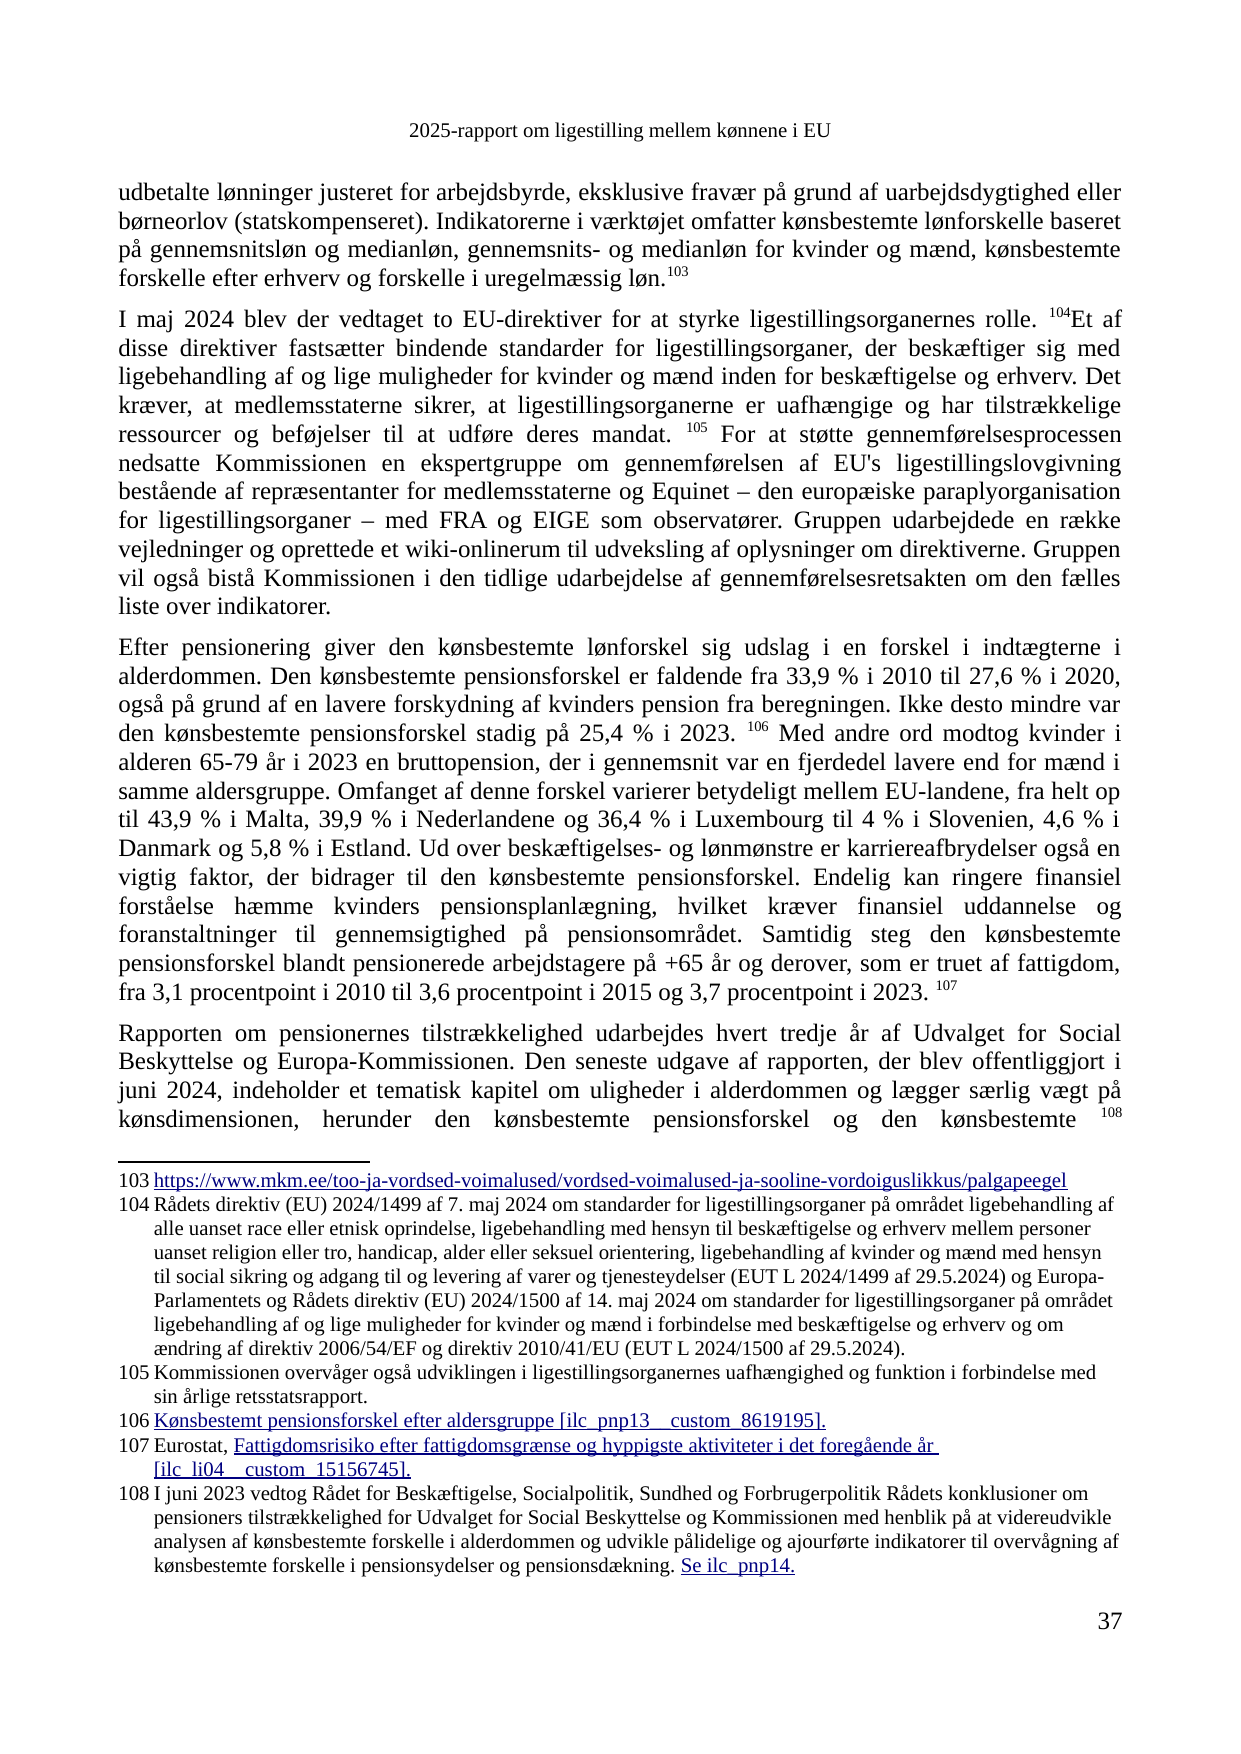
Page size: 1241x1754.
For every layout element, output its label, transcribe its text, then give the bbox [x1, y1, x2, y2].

text Eurostat, Fattigdomsrisiko efter fattigdomsgrænse og hyppigste aktiviteter i det foregående år [ilc_li04__custom_15156745]. [118, 1432, 1122, 1481]
text Rapporten om pensionernes tilstrækkelighed udarbejdes hvert tredje år af Udvalget for Social Beskyttelse og Europa-Kommissionen. Den seneste udgave af rapporten, der blev offentliggjort i juni 2024, indeholder et tematisk kapitel om uligheder i alderdommen og lægger særlig vægt på kønsdimensionen, herunder den kønsbestemte pensionsforskel og den kønsbestemte pensionsdækningsforskel. Den viser, at ældre kvinder fortsat er mere udsat for fattigdomsrisici end ældre mænd i alle medlemsstater, hvilket hænger sammen med, at alderspensioner i gennemsnit udgør fire femtedele af den samlede indkomst i alderdommen. At være enlig i alderdommen indebærer en højere fattigdomsrisiko for kvinder end for mænd. I 2023 var mere end 1 ud af 5 kvinder på 75 år og derover i risiko for fattigdom eller social udstødelse i EU. [118, 1018, 1122, 1133]
text I juni 2023 vedtog Rådet for Beskæftigelse, Socialpolitik, Sundhed og Forbrugerpolitik Rådets konklusioner om pensioners tilstrækkelighed for Udvalget for Social Beskyttelse og Kommissionen med henblik på at videreudvikle analysen af kønsbestemte forskelle i alderdommen og udvikle pålidelige og ajourførte indikatorer til overvågning af kønsbestemte forskelle i pensionsydelser og pensionsdækning. Se ilc_pnp14. [118, 1481, 1122, 1577]
text https://www.mkm.ee/too-ja-vordsed-voimalused/vordsed-voimalused-ja-sooline-vordoiguslikkus/palgapeegel [118, 1168, 1122, 1192]
text Kønsbestemt pensionsforskel efter aldersgruppe [ilc_pnp13__custom_8619195]. [118, 1408, 1122, 1432]
text Kommissionen overvåger også udviklingen i ligestillingsorganernes uafhængighed og funktion i forbindelse med sin årlige retsstatsrapport. [118, 1360, 1122, 1408]
text udbetalte lønninger justeret for arbejdsbyrde, eksklusive fravær på grund af uarbejdsdygtighed eller børneorlov (statskompenseret). Indikatorerne i værktøjet omfatter kønsbestemte lønforskelle baseret på gennemsnitsløn og medianløn, gennemsnits- og medianløn for kvinder og mænd, kønsbestemte forskelle efter erhverv og forskelle i uregelmæssig løn. [118, 177, 1122, 292]
text Efter pensionering giver den kønsbestemte lønforskel sig udslag i en forskel i indtægterne i alderdommen. Den kønsbestemte pensionsforskel er faldende fra 33,9 % i 2010 til 27,6 % i 2020, også på grund af en lavere forskydning af kvinders pension fra beregningen. Ikke desto mindre var den kønsbestemte pensionsforskel stadig på 25,4 % i 2023. Med andre ord modtog kvinder i alderen 65-79 år i 2023 en bruttopension, der i gennemsnit var en fjerdedel lavere end for mænd i samme aldersgruppe. Omfanget af denne forskel varierer betydeligt mellem EU-landene, fra helt op til 43,9 % i Malta, 39,9 % i Nederlandene og 36,4 % i Luxembourg til 4 % i Slovenien, 4,6 % i Danmark og 5,8 % i Estland. Ud over beskæftigelses- og lønmønstre er karriereafbrydelser også en vigtig faktor, der bidrager til den kønsbestemte pensionsforskel. Endelig kan ringere finansiel forståelse hæmme kvinders pensionsplanlægning, hvilket kræver finansiel uddannelse og foranstaltninger til gennemsigtighed på pensionsområdet. Samtidig steg den kønsbestemte pensionsforskel blandt pensionerede arbejdstagere på +65 år og derover, som er truet af fattigdom, fra 3,1 procentpoint i 2010 til 3,6 procentpoint i 2015 og 3,7 procentpoint i 2023. [118, 632, 1122, 1006]
text I maj 2024 blev der vedtaget to EU-direktiver for at styrke ligestillingsorganernes rolle. Et af disse direktiver fastsætter bindende standarder for ligestillingsorganer, der beskæftiger sig med ligebehandling af og lige muligheder for kvinder og mænd inden for beskæftigelse og erhverv. Det kræver, at medlemsstaterne sikrer, at ligestillingsorganerne er uafhængige og har tilstrækkelige ressourcer og beføjelser til at udføre deres mandat. For at støtte gennemførelsesprocessen nedsatte Kommissionen en ekspertgruppe om gennemførelsen af EU's ligestillingslovgivning bestående af repræsentanter for medlemsstaterne og Equinet – den europæiske paraplyorganisation for ligestillingsorganer – med FRA og EIGE som observatører. Gruppen udarbejdede en række vejledninger og oprettede et wiki-onlinerum til udveksling af oplysninger om direktiverne. Gruppen vil også bistå Kommissionen i den tidlige udarbejdelse af gennemførelsesretsakten om den fælles liste over indikatorer. [118, 304, 1122, 620]
text Rådets direktiv (EU) 2024/1499 af 7. maj 2024 om standarder for ligestillingsorganer på området ligebehandling af alle uanset race eller etnisk oprindelse, ligebehandling med hensyn til beskæftigelse og erhverv mellem personer uanset religion eller tro, handicap, alder eller seksuel orientering, ligebehandling af kvinder og mænd med hensyn til social sikring og adgang til og levering af varer og tjenesteydelser (EUT L 2024/1499 af 29.5.2024) og Europa-Parlamentets og Rådets direktiv (EU) 2024/1500 af 14. maj 2024 om standarder for ligestillingsorganer på området ligebehandling af og lige muligheder for kvinder og mænd i forbindelse med beskæftigelse og erhverv og om ændring af direktiv 2006/54/EF og direktiv 2010/41/EU (EUT L 2024/1500 af 29.5.2024). [118, 1192, 1122, 1360]
